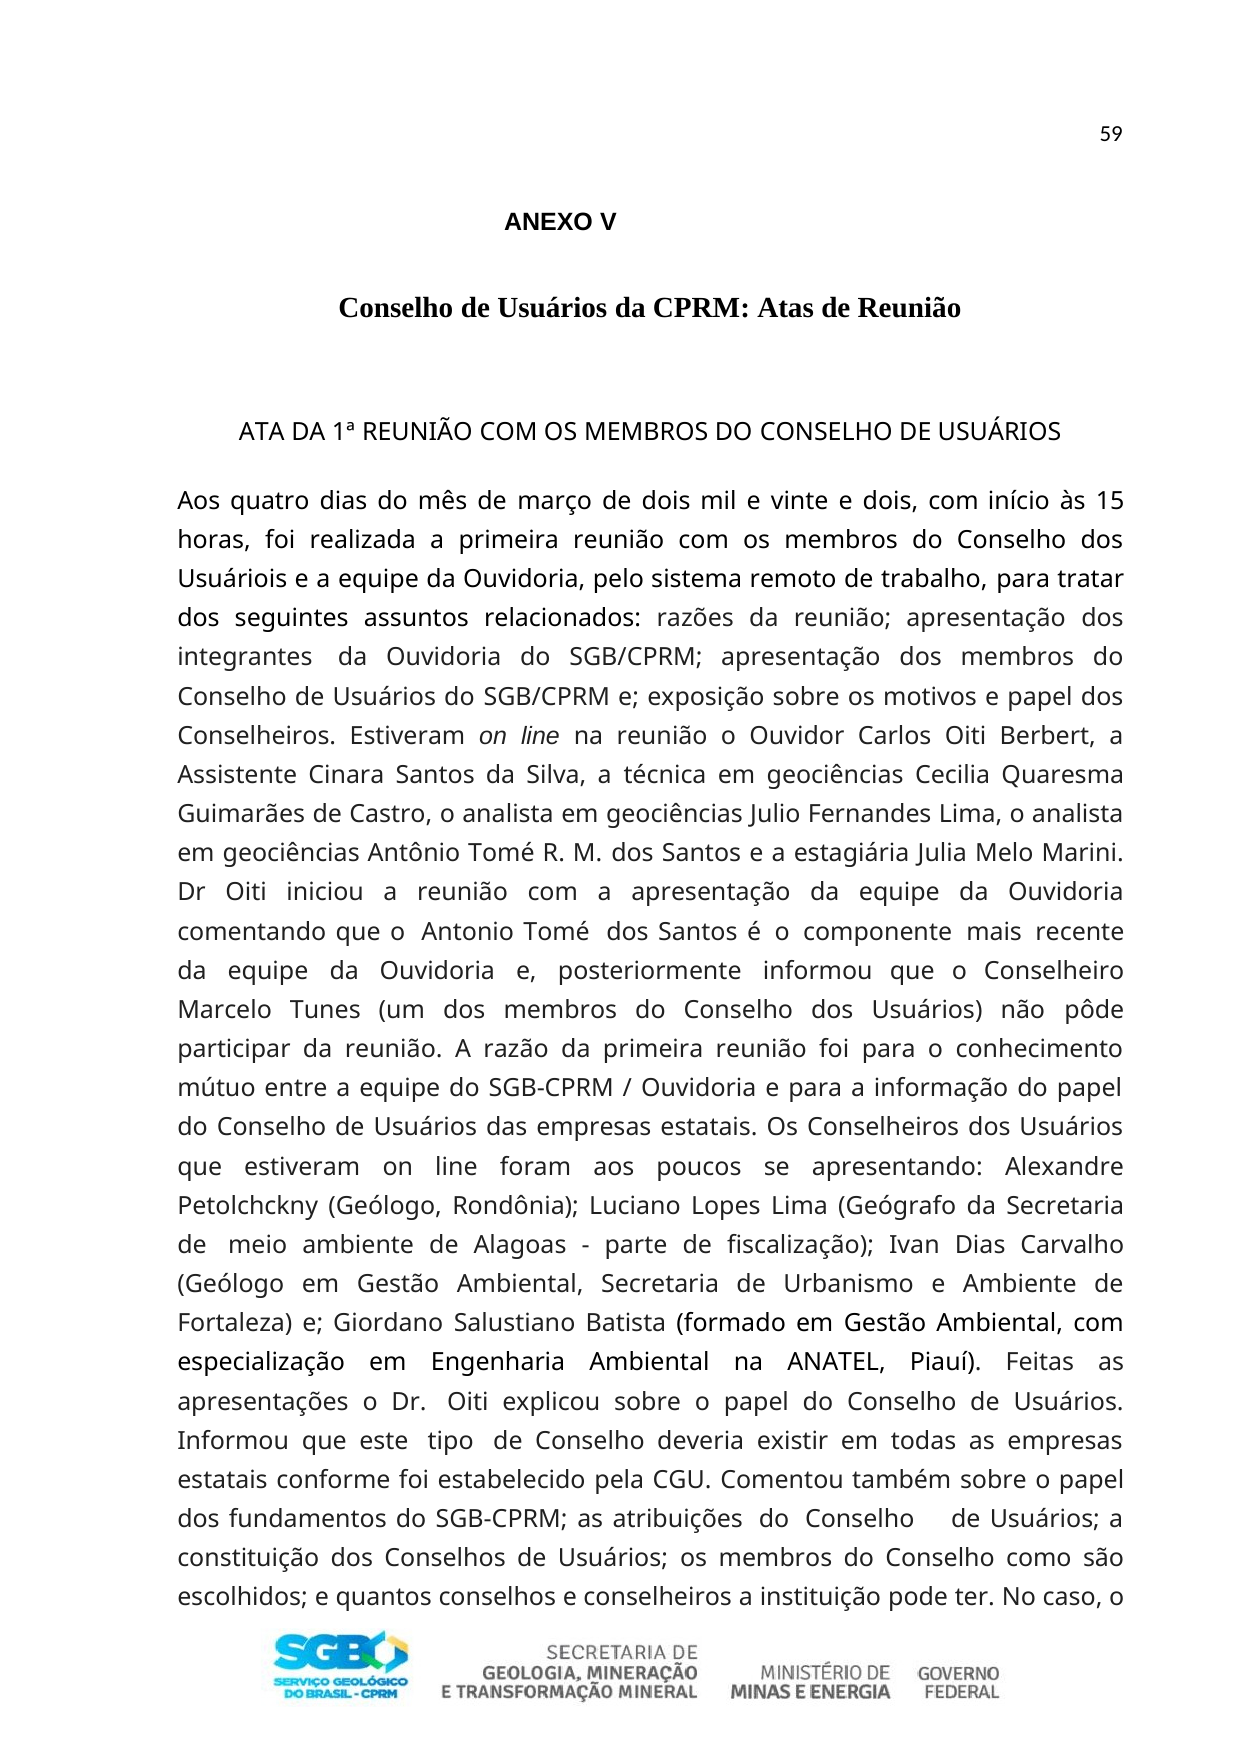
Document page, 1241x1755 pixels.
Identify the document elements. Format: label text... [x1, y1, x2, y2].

subtitle Conselho de Usuários da CPRM: Atas de Reunião [189, 290, 1110, 323]
text ATA DA 1ª REUNIÃO COM OS MEMBROS DO CONSELHO DE USUÁRIOS [189, 414, 1111, 448]
subtitle ANEXO V [10, 207, 1110, 236]
text Aos quatro dias do mês de março de dois mil e vinte e dois, com início às 15 horas, foi realizada a primeira reunião com os membros do Conselho dos Usuáriois e a equipe da Ouvidoria, pelo sistema remoto de trabalho, para tratar dos seguintes assuntos relacionados: razões da reunião; apresentação dos integrantes da Ouvidoria do SGB/CPRM; apresentação dos membros do Conselho de Usuários do SGB/CPRM e; exposição sobre os motivos e papel dos Conselheiros. Estiveram on line na reunião o Ouvidor Carlos Oiti Berbert, a Assistente Cinara Santos da Silva, a técnica em geociências Cecilia Quaresma Guimarães de Castro, o analista em geociências Julio Fernandes Lima, o analista em geociências Antônio Tomé R. M. dos Santos e a estagiária Julia Melo Marini. Dr Oiti iniciou a reunião com a apresentação da equipe da Ouvidoria comentando que o Antonio Tomé dos Santos é o componente mais recente da equipe da Ouvidoria e, posteriormente informou que o Conselheiro Marcelo Tunes (um dos membros do Conselho dos Usuários) não pôde participar da reunião. A razão da primeira reunião foi para o conhecimento mútuo entre a equipe do SGB-CPRM / Ouvidoria e para a informação do papel do Conselho de Usuários das empresas estatais. Os Conselheiros dos Usuários que estiveram on line foram aos poucos se apresentando: Alexandre Petolchckny (Geólogo, Rondônia); Luciano Lopes Lima (Geógrafo da Secretaria de meio ambiente de Alagoas - parte de fiscalização); Ivan Dias Carvalho (Geólogo em Gestão Ambiental, Secretaria de Urbanismo e Ambiente de Fortaleza) e; Giordano Salustiano Batista (formado em Gestão Ambiental, com especialização em Engenharia Ambiental na ANATEL, Piauí). Feitas as apresentações o Dr. Oiti explicou sobre o papel do Conselho de Usuários. Informou que este tipo de Conselho deveria existir em todas as empresas estatais conforme foi estabelecido pela CGU. Comentou também sobre o papel dos fundamentos do SGB-CPRM; as atribuições do Conselho de Usuários; a constituição dos Conselhos de Usuários; os membros do Conselho como são escolhidos; e quantos conselhos e conselheiros a instituição pode ter. No caso, o [177, 482, 1124, 1613]
